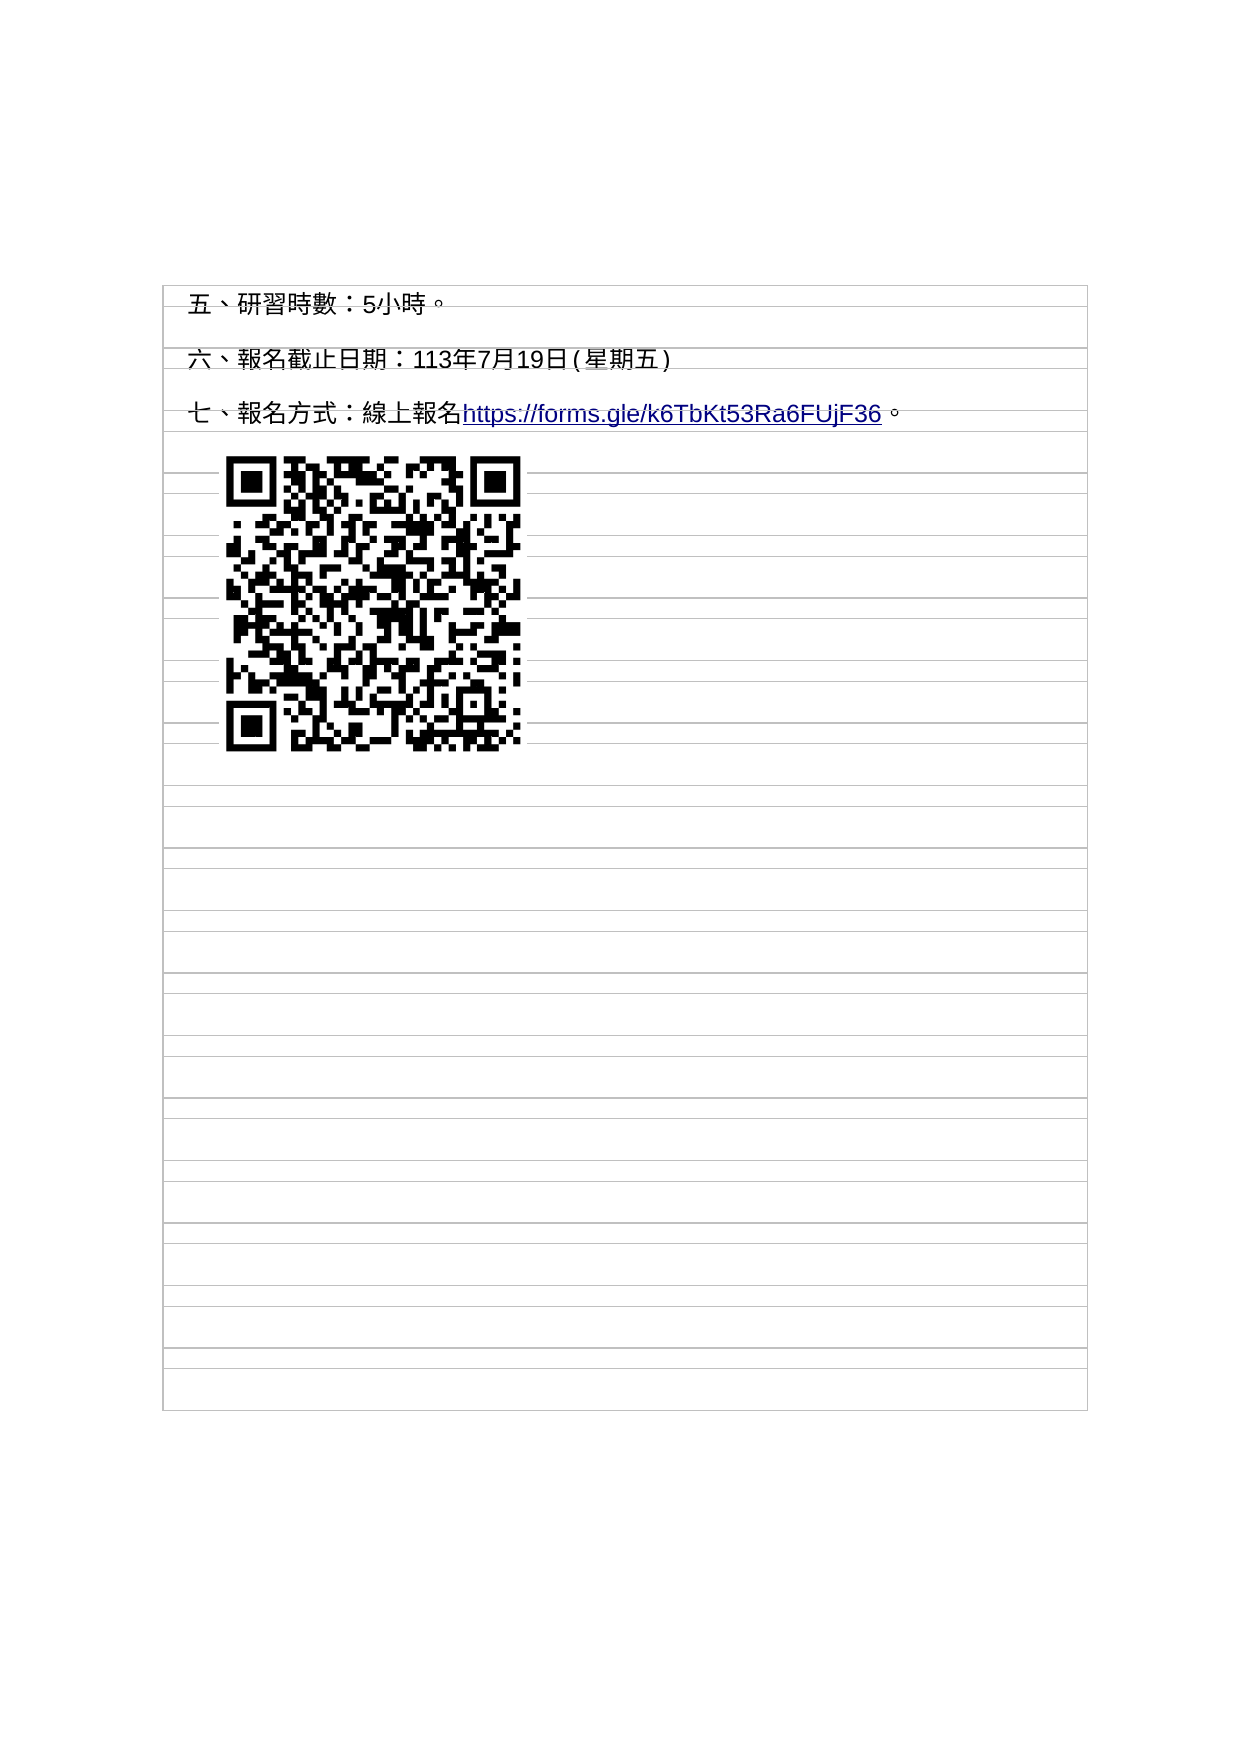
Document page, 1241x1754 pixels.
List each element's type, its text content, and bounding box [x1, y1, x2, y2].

text 六、報名截止日期：113年7月19日(星期五) [645, 349, 1087, 368]
text 六、報名截止日期：113年7月19日(星期五) [187, 369, 1087, 376]
text 五、研習時數：5小時。 [187, 286, 1087, 306]
text 五、研習時數：5小時。 [187, 307, 1087, 321]
text 六、報名截止日期：113年7月19日(星期五) [187, 349, 246, 368]
picture [219, 450, 527, 758]
text 七、報名方式：線上報名https://forms.gle/k6TbKt53Ra6FUjF36。 [618, 411, 835, 424]
text 七、報名方式：線上報名https://forms.gle/k6TbKt53Ra6FUjF36。 [494, 411, 616, 424]
text 七、報名方式：線上報名https://forms.gle/k6TbKt53Ra6FUjF36。 [164, 411, 1087, 430]
text 六、報名截止日期：113年7月19日(星期五) [460, 349, 496, 368]
text 六、報名截止日期：113年7月19日(星期五) [512, 349, 548, 368]
text 六、報名截止日期：113年7月19日(星期五) [187, 339, 1087, 347]
text 六、報名截止日期：113年7月19日(星期五) [385, 349, 465, 368]
text 七、報名方式：線上報名https://forms.gle/k6TbKt53Ra6FUjF36。 [164, 394, 1087, 410]
text 六、報名截止日期：113年7月19日(星期五) [565, 349, 596, 368]
